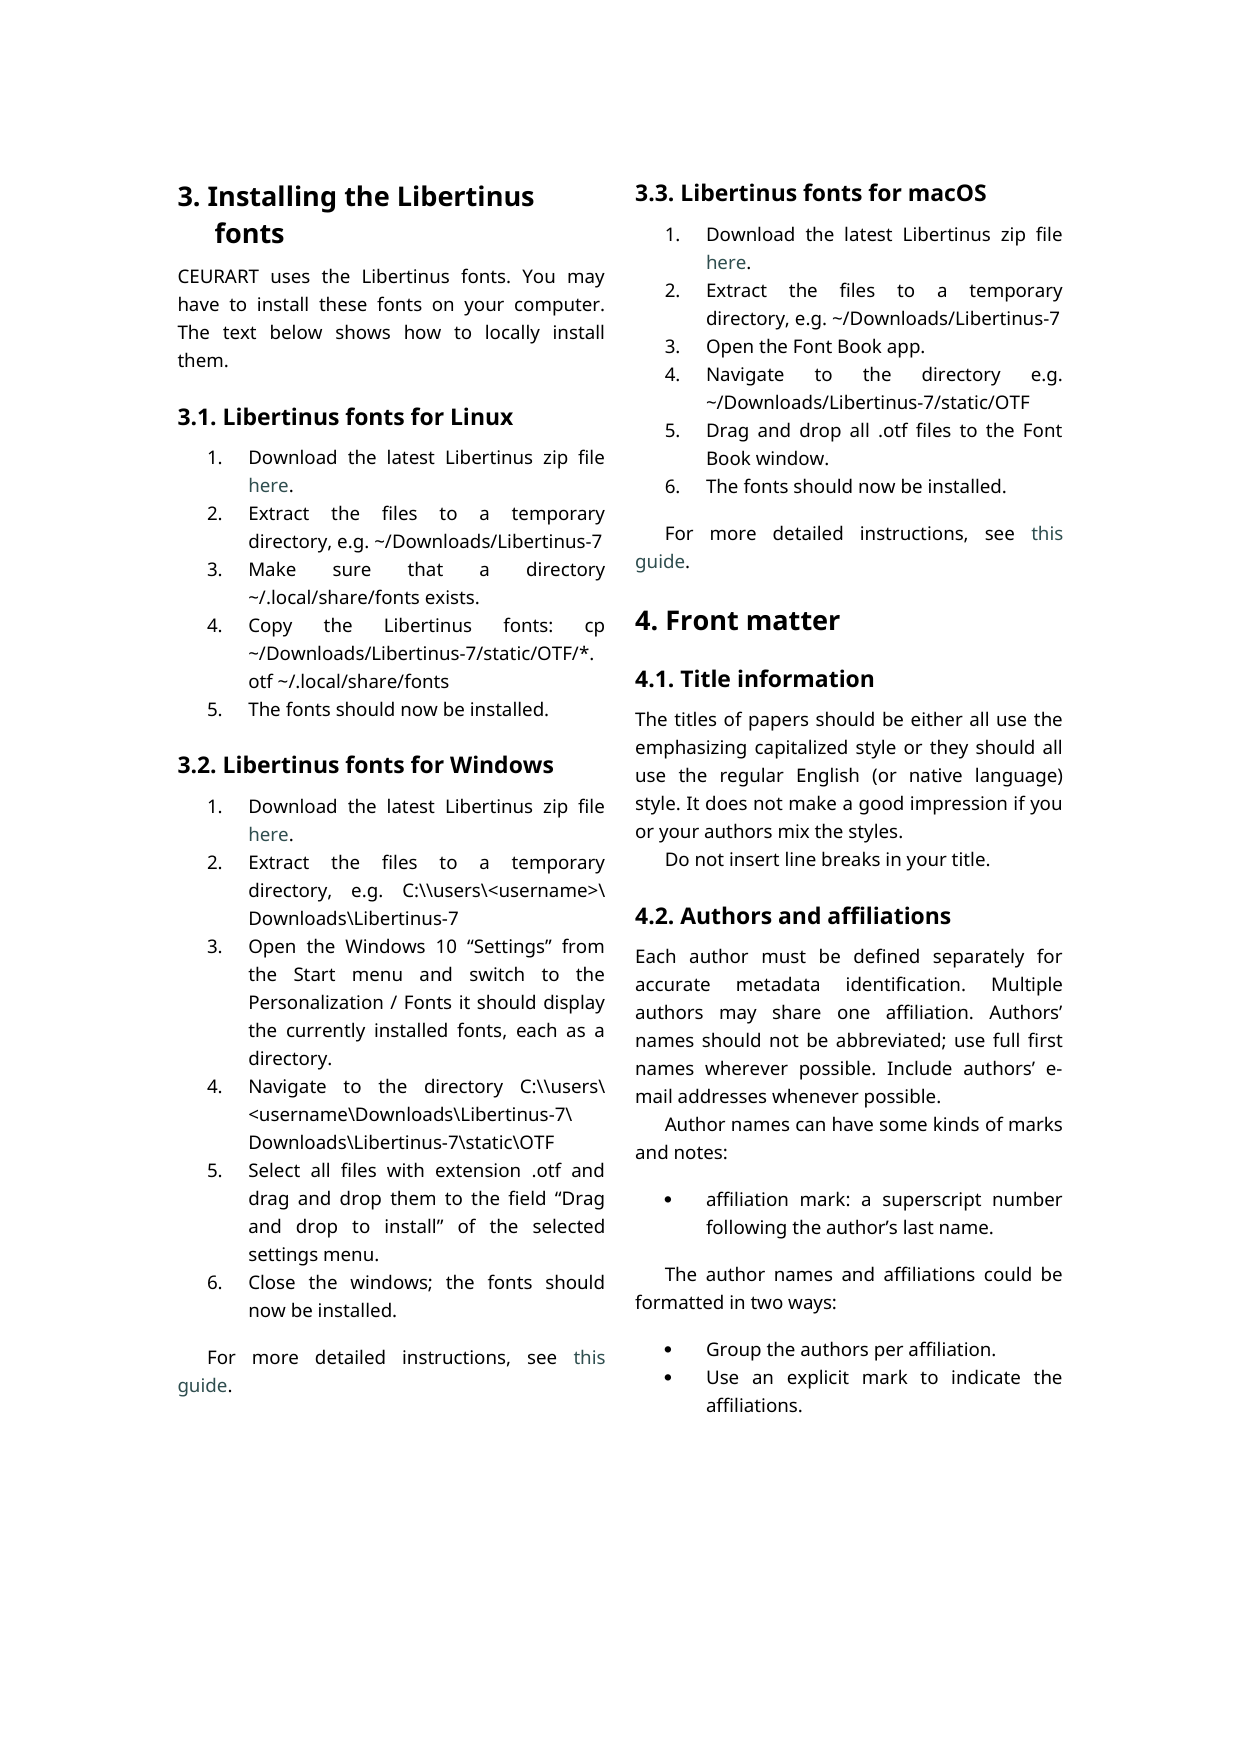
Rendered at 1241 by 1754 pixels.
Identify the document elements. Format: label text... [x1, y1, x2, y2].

text Do not insert line breaks in your title. [635, 847, 1063, 872]
list The fonts should now be installed. [664, 473, 1063, 499]
list Download the latest Libertinus zip file here. [664, 221, 1063, 274]
text Each author must be defined separately for accurate metadata identification. Multiple authors may share one affiliation. Authors’ names should not be abbreviated; use full first names wherever possible. Include authors’ e-mail addresses whenever possible. [635, 943, 1063, 1109]
list Download the latest Libertinus zip file here. [207, 444, 605, 498]
text The author names and affiliations could be formatted in two ways: [635, 1261, 1063, 1315]
list Drag and drop all .otf files to the Font Book window. [664, 417, 1063, 471]
list Make sure that a directory ~/.local/share/fonts exists. [207, 556, 605, 610]
list affiliation mark: a superscript number following the author’s last name. [664, 1186, 1063, 1240]
list Extract the files to a temporary directory, e.g. ~/Downloads/Libertinus-7 [207, 500, 605, 554]
text The titles of papers should be either all use the emphasizing capitalized style or they should all use the regular English (or native language) style. It does not make a good impression if you or your authors mix the styles. [635, 707, 1063, 844]
list Navigate to the directory C:\\users\<username\Downloads\Libertinus-7\Downloads\Libertinus-7\static\OTF [207, 1073, 605, 1155]
subtitle Front matter [635, 601, 1063, 638]
list Download the latest Libertinus zip file here. [207, 793, 605, 847]
subtitle Authors and affiliations [635, 900, 1063, 931]
list Select all files with extension .otf and drag and drop them to the field “Drag and drop to install” of the selected settings menu. [207, 1157, 605, 1267]
list Open the Font Book app. [664, 333, 1063, 358]
subtitle Title information [635, 663, 1063, 694]
subtitle Installing the Libertinus fonts [177, 177, 605, 251]
list Navigate to the directory e.g. ~/Downloads/Libertinus-7/static/OTF [664, 361, 1063, 414]
list Copy the Libertinus fonts: cp ~/Downloads/Libertinus-7/static/OTF/*.otf ~/.local/share/fonts [207, 612, 605, 694]
list The fonts should now be installed. [207, 696, 605, 722]
list Close the windows; the fonts should now be installed. [207, 1269, 605, 1323]
text Author names can have some kinds of marks and notes: [635, 1112, 1063, 1165]
text For more detailed instructions, see this guide. [635, 520, 1063, 573]
text For more detailed instructions, see this guide. [177, 1344, 605, 1398]
subtitle Libertinus fonts for macOS [635, 177, 1063, 208]
list Group the authors per affiliation. [664, 1336, 1063, 1361]
text CEURART uses the Libertinus fonts. You may have to install these fonts on your computer. The text below shows how to locally install them. [177, 263, 605, 373]
subtitle Libertinus fonts for Linux [177, 401, 605, 432]
list Use an explicit mark to indicate the affiliations. [664, 1364, 1063, 1417]
list Extract the files to a temporary directory, e.g. ~/Downloads/Libertinus-7 [664, 277, 1063, 331]
list Open the Windows 10 “Settings” from the Start menu and switch to the Personalization / Fonts it should display the currently installed fonts, each as a directory. [207, 933, 605, 1071]
subtitle Libertinus fonts for Windows [177, 749, 605, 781]
list Extract the files to a temporary directory, e.g. C:\\users\<username>\Downloads\Libertinus-7 [207, 849, 605, 931]
